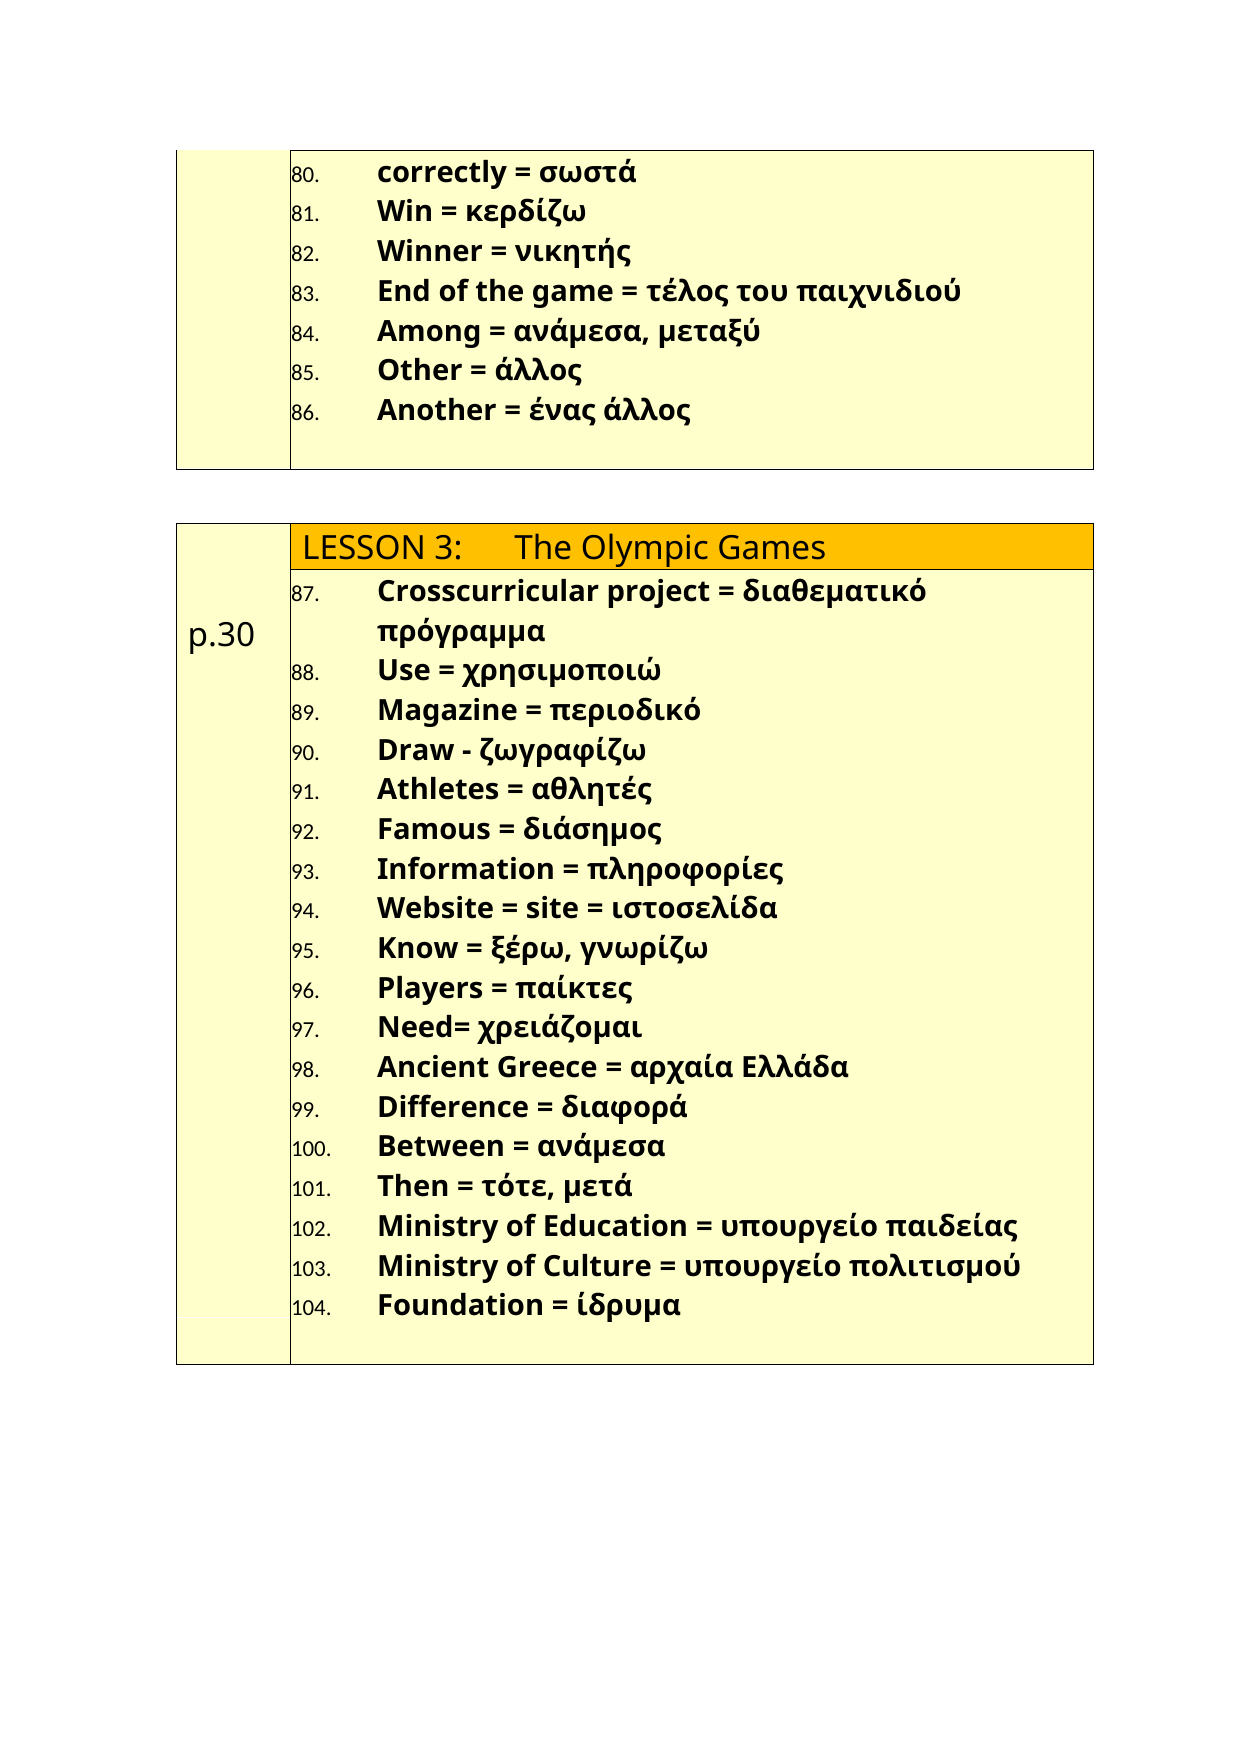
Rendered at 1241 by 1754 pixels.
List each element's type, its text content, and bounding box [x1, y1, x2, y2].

table_cell [177, 272, 290, 313]
table_cell Crosscurricular project = διαθεματικό πρόγραμμα Use = χρησιμοποιώ Magazine = περιοδικό Draw - ζωγραφίζω Athletes = αθλητές Famous = διάσημος Information = πληροφορίες Website = site = ιστοσελίδα Know = ξέρω, γνωρίζω Players = παίκτες Need= χρειάζομαι Ancient Greece = αρχαία Ελλάδα Difference = διαφορά Between = ανάμεσα Then = τότε, μετά Ministry of Education = υπουργείο παιδείας Ministry of Culture = υπουργείο πολιτισμού Foundation = ίδρυμα [291, 570, 1093, 1364]
table_header LESSON 3: The Olympic Games [291, 524, 1093, 569]
table_cell [177, 569, 290, 610]
table_cell [177, 1318, 290, 1364]
table_header [177, 524, 290, 569]
table_cell [177, 313, 290, 468]
table_cell [177, 191, 290, 231]
table_cell [177, 231, 290, 272]
table_cell p.30 [177, 610, 290, 1317]
table_cell [177, 150, 290, 191]
